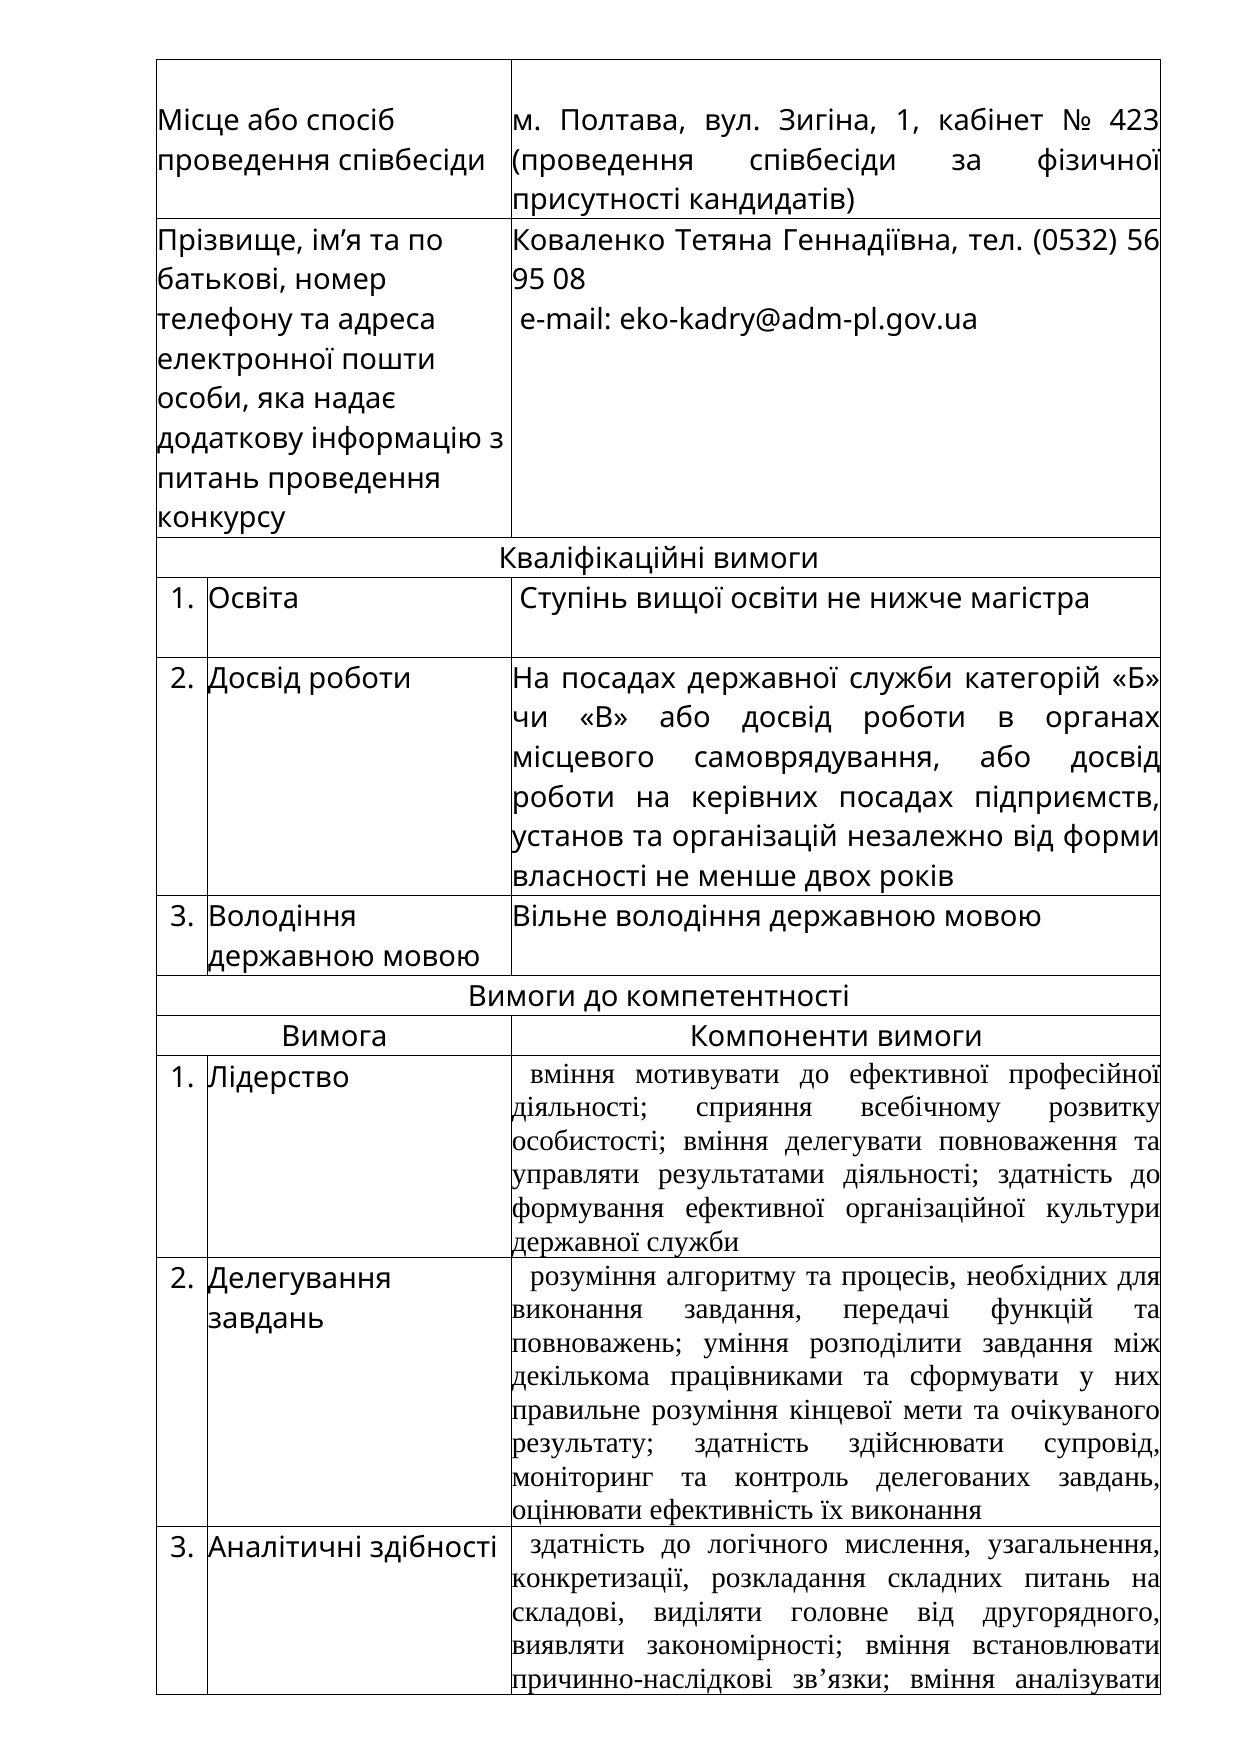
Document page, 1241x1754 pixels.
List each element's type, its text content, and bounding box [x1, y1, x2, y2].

table_cell На посадах державної служби категорій «Б» чи «В» або досвід роботи в органах місцевого самоврядування, або досвід роботи на керівних посадах підприємств, установ та організацій незалежно від форми власності не менше двох років [512, 658, 1160, 895]
table_cell Освіта [208, 578, 511, 656]
table_cell 1. [157, 578, 207, 656]
table_cell Кваліфікаційні вимоги [157, 538, 1160, 577]
table_cell 2. [157, 1258, 207, 1526]
table_cell Місце або спосіб проведення співбесіди [157, 60, 511, 218]
table_cell Ступінь вищої освіти не нижче магістра [512, 578, 1160, 656]
table_cell 3. [157, 1527, 207, 1694]
table_cell Вільне володіння державною мовою [512, 896, 1160, 975]
table_cell Досвід роботи [208, 658, 511, 895]
table_cell 1. [157, 1056, 207, 1257]
table_cell вміння мотивувати до ефективної професійної діяльності; сприяння всебічному розвитку особистості; вміння делегувати повноваження та управляти результатами діяльності; здатність до формування ефективної організаційної культури державної служби [512, 1056, 1160, 1257]
table_cell 2. [157, 658, 207, 895]
table_cell розуміння алгоритму та процесів, необхідних для виконання завдання, передачі функцій та повноважень; уміння розподілити завдання між декількома працівниками та сформувати у них правильне розуміння кінцевої мети та очікуваного результату; здатність здійснювати супровід, моніторинг та контроль делегованих завдань, оцінювати ефективність їх виконання [512, 1258, 1160, 1526]
table_cell Делегування завдань [208, 1258, 511, 1526]
table_cell Компоненти вимоги [512, 1016, 1160, 1055]
table_cell м. Полтава, вул. Зигіна, 1, кабінет № 423 (проведення співбесіди за фізичної присутності кандидатів) [512, 60, 1160, 218]
table_cell Вимога [157, 1016, 511, 1055]
table_cell Володіння державною мовою [208, 896, 511, 975]
table_cell 3. [157, 896, 207, 975]
table_cell здатність до логічного мислення, узагальнення, конкретизації, розкладання складних питань на складові, виділяти головне від другорядного, виявляти закономірності; вміння встановлювати причинно-наслідкові зв’язки; вміння аналізувати [512, 1527, 1160, 1694]
table_cell Прізвище, ім’я та по батькові, номер телефону та адреса електронної пошти особи, яка надає додаткову інформацію з питань проведення конкурсу [157, 219, 511, 536]
table_cell Аналітичні здібності [208, 1527, 511, 1694]
table_cell Лідерство [208, 1056, 511, 1257]
table_cell Вимоги до компетентності [157, 976, 1160, 1015]
table_cell Коваленко Тетяна Геннадіївна, тел. (0532) 56 95 08 e-mail: eko-kadry@adm-pl.gov.ua [512, 219, 1160, 536]
